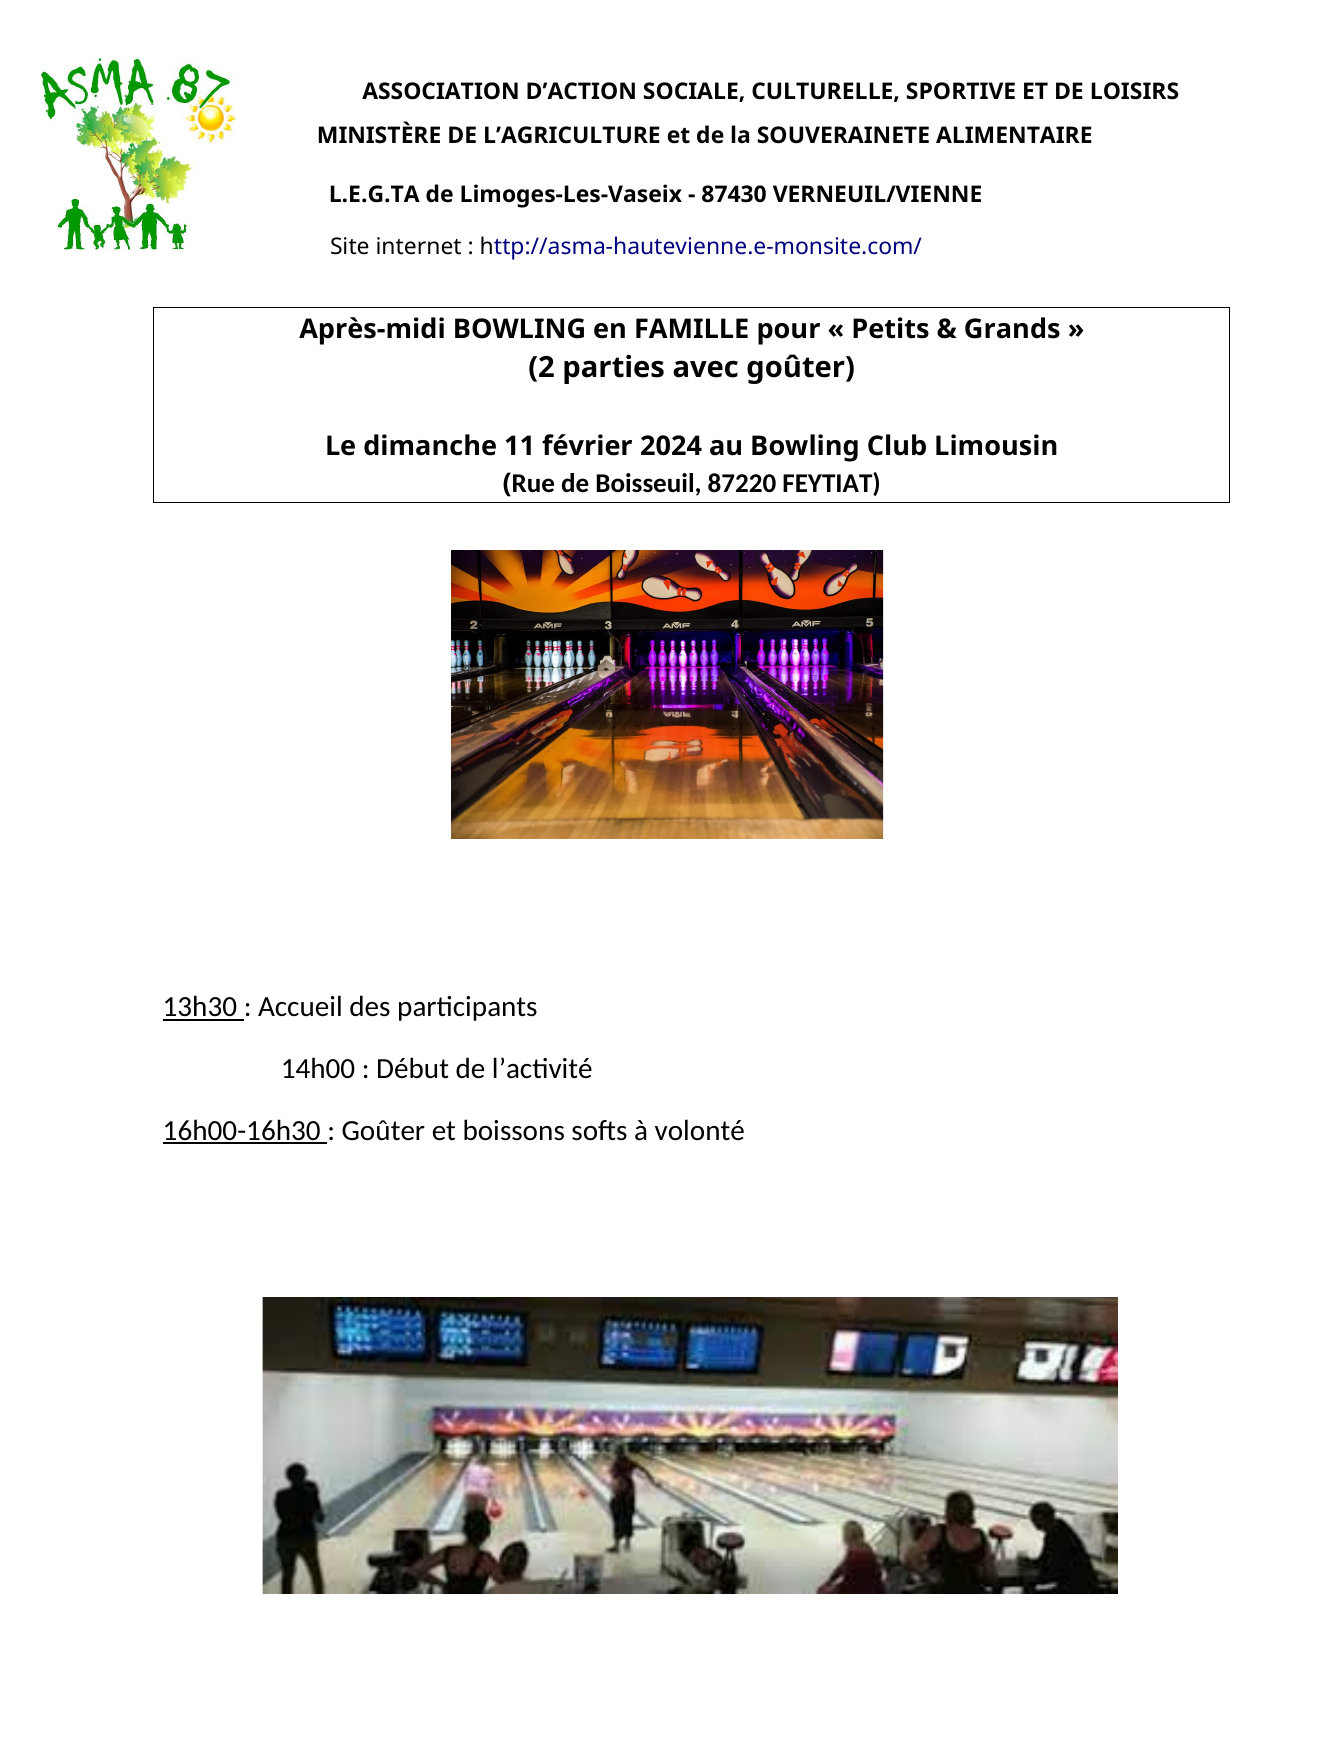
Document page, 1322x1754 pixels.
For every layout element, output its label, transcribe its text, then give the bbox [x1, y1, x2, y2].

picture [451, 550, 884, 839]
picture [262, 1297, 1118, 1594]
text 13h30 : Accueil des participants [162, 988, 1221, 1024]
text MINISTÈRE DE L’AGRICULTURE et de la SOUVERAINETE ALIMENTAIRE [263, 119, 1321, 150]
text 14h00 : Début de l’activité [162, 1050, 1221, 1086]
text L.E.G.TA de Limoges-Les-Vaseix - 87430 VERNEUIL/VIENNE [266, 178, 1277, 209]
text (Rue de Boisseuil, 87220 FEYTIAT) [154, 460, 1229, 502]
text  [266, 209, 1277, 230]
text Site internet : http://asma-hautevienne.e-monsite.com/ [103, 230, 1221, 261]
picture [40, 57, 237, 250]
text Après-midi BOWLING en FAMILLE pour « Petits & Grands » [154, 308, 1229, 344]
text (2 parties avec goûter) [154, 344, 1229, 386]
text 16h00-16h30 : Goûter et boissons softs à volonté [162, 1112, 1221, 1148]
text ASSOCIATION D’ACTION SOCIALE, CULTURELLE, SPORTIVE ET DE LOISIRS [263, 75, 1278, 106]
text Le dimanche 11 février 2024 au Bowling Club Limousin [154, 423, 1229, 460]
